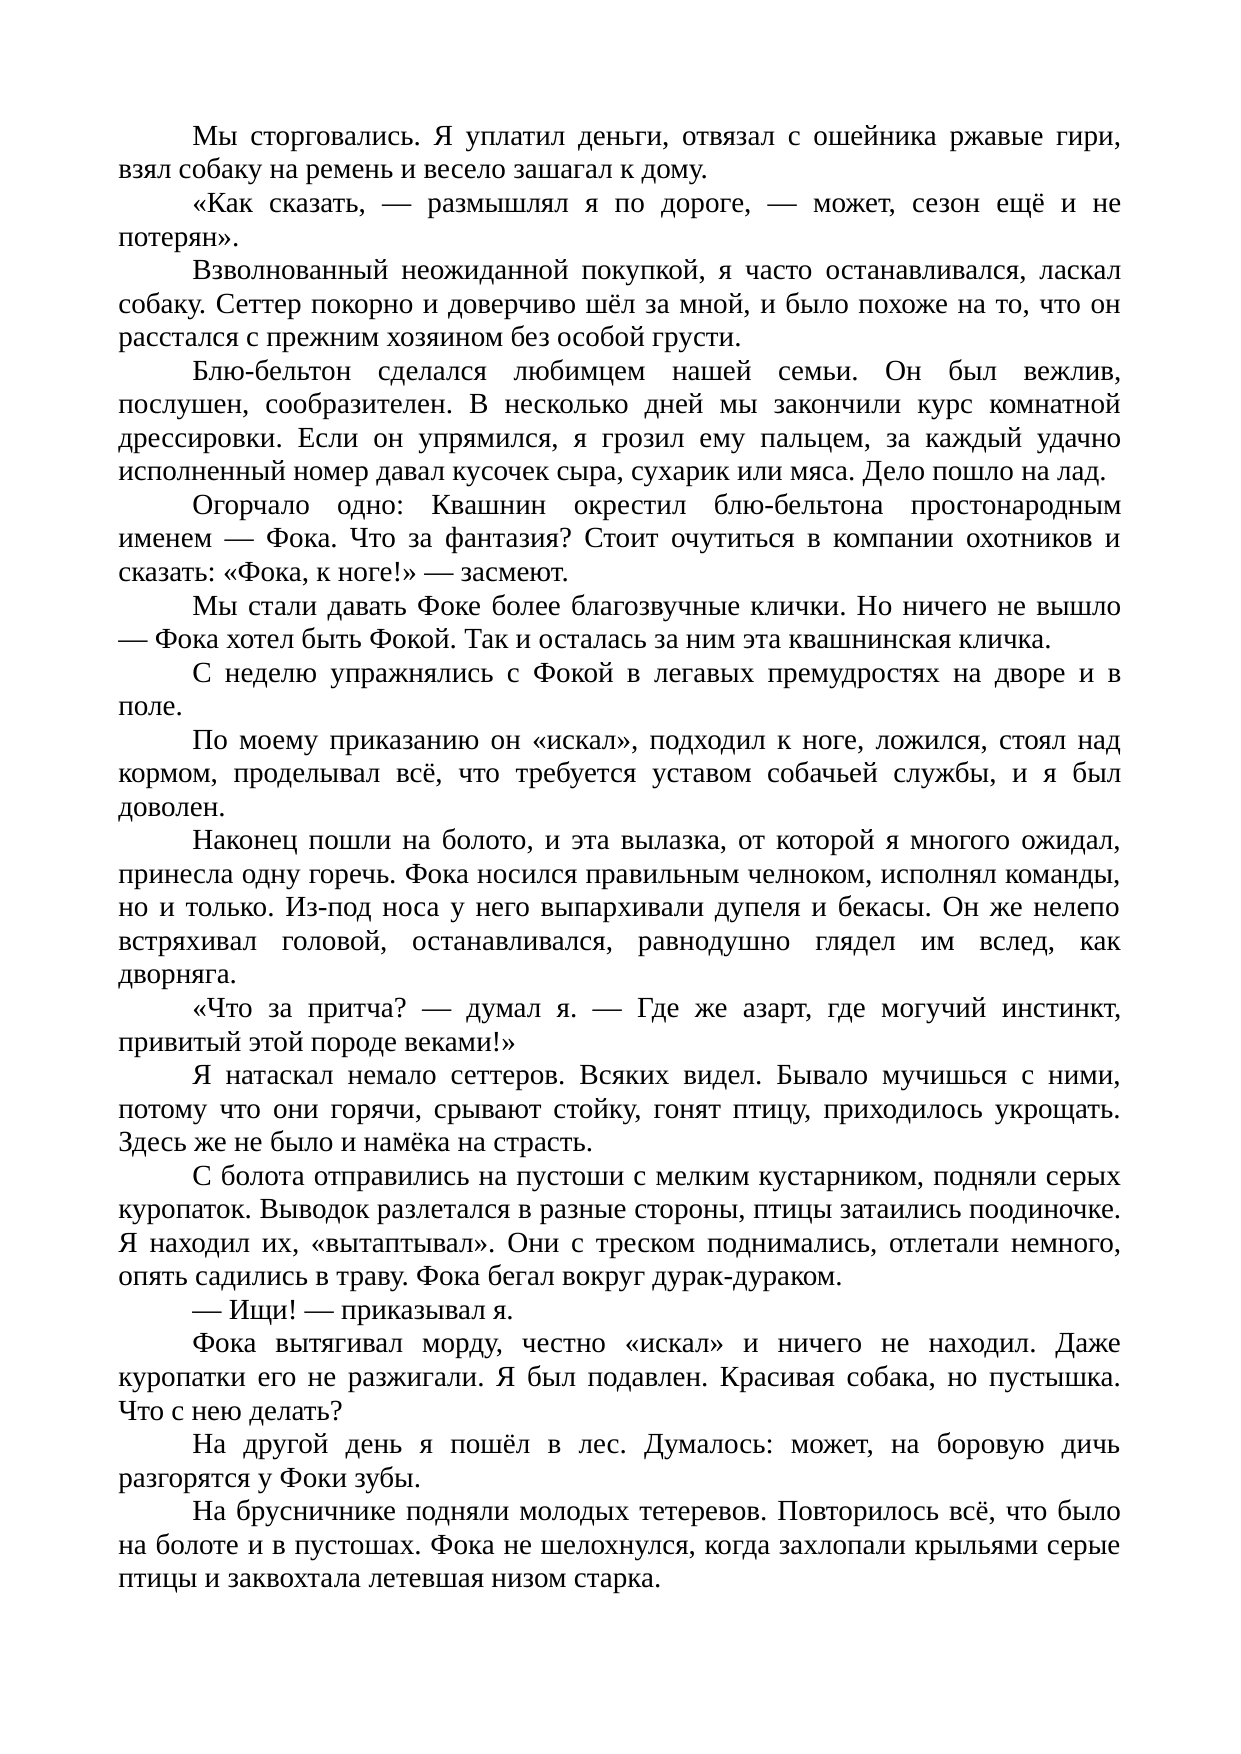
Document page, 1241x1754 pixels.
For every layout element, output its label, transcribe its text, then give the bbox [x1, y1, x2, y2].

text Наконец пошли на болото, и эта вылазка, от которой я многого ожидал, принесла одну горечь. Фока носился правильным челноком, исполнял команды, но и только. Из-под носа у него выпархивали дупеля и бекасы. Он же нелепо встряхивал головой, останавливался, равнодушно глядел им вслед, как дворняга. [118, 822, 1122, 990]
text С болота отправились на пустоши с мелким кустарником, подняли серых куропаток. Выводок разлетался в разные стороны, птицы затаились поодиночке. Я находил их, «вытаптывал». Они с треском поднимались, отлетали немного, опять садились в траву. Фока бегал вокруг дурак-дураком. [118, 1158, 1122, 1292]
text С неделю упражнялись с Фокой в легавых премудростях на дворе и в поле. [118, 655, 1122, 722]
text На брусничнике подняли молодых тетеревов. Повторилось всё, что было на болоте и в пустошах. Фока не шелохнулся, когда захлопали крыльями серые птицы и заквохтала летевшая низом старка. [118, 1493, 1122, 1594]
text — Ищи! — приказывал я. [118, 1292, 1122, 1326]
text По моему приказанию он «искал», подходил к ноге, ложился, стоял над кормом, проделывал всё, что требуется уставом собачьей службы, и я был доволен. [118, 722, 1122, 822]
text На другой день я пошёл в лес. Думалось: может, на боровую дичь разгорятся у Фоки зубы. [118, 1426, 1122, 1493]
text Мы стали давать Фоке более благозвучные клички. Но ничего не вышло — Фока хотел быть Фокой. Так и осталась за ним эта квашнинская кличка. [118, 588, 1122, 655]
text Фока вытягивал морду, честно «искал» и ничего не находил. Даже куропатки его не разжигали. Я был подавлен. Красивая собака, но пустышка. Что с нею делать? [118, 1326, 1122, 1426]
text Блю-бельтон сделался любимцем нашей семьи. Он был вежлив, послушен, сообразителен. В несколько дней мы закончили курс комнатной дрессировки. Если он упрямился, я грозил ему пальцем, за каждый удачно исполненный номер давал кусочек сыра, сухарик или мяса. Дело пошло на лад. [118, 353, 1122, 487]
text Я натаскал немало сеттеров. Всяких видел. Бывало мучишься с ними, потому что они горячи, срывают стойку, гонят птицу, приходилось укрощать. Здесь же не было и намёка на страсть. [118, 1057, 1122, 1158]
text Огорчало одно: Квашнин окрестил блю-бельтона простонародным именем — Фока. Что за фантазия? Стоит очутиться в компании охотников и сказать: «Фока, к ноге!» — засмеют. [118, 487, 1122, 588]
text «Как сказать, — размышлял я по дороге, — может, сезон ещё и не потерян». [118, 185, 1122, 252]
text Взволнованный неожиданной покупкой, я часто останавливался, ласкал собаку. Сеттер покорно и доверчиво шёл за мной, и было похоже на то, что он расстался с прежним хозяином без особой грусти. [118, 252, 1122, 353]
text Мы сторговались. Я уплатил деньги, отвязал с ошейника ржавые гири, взял собаку на ремень и весело зашагал к дому. [118, 118, 1122, 185]
text «Что за притча? — думал я. — Где же азарт, где могучий инстинкт, привитый этой породе веками!» [118, 990, 1122, 1057]
